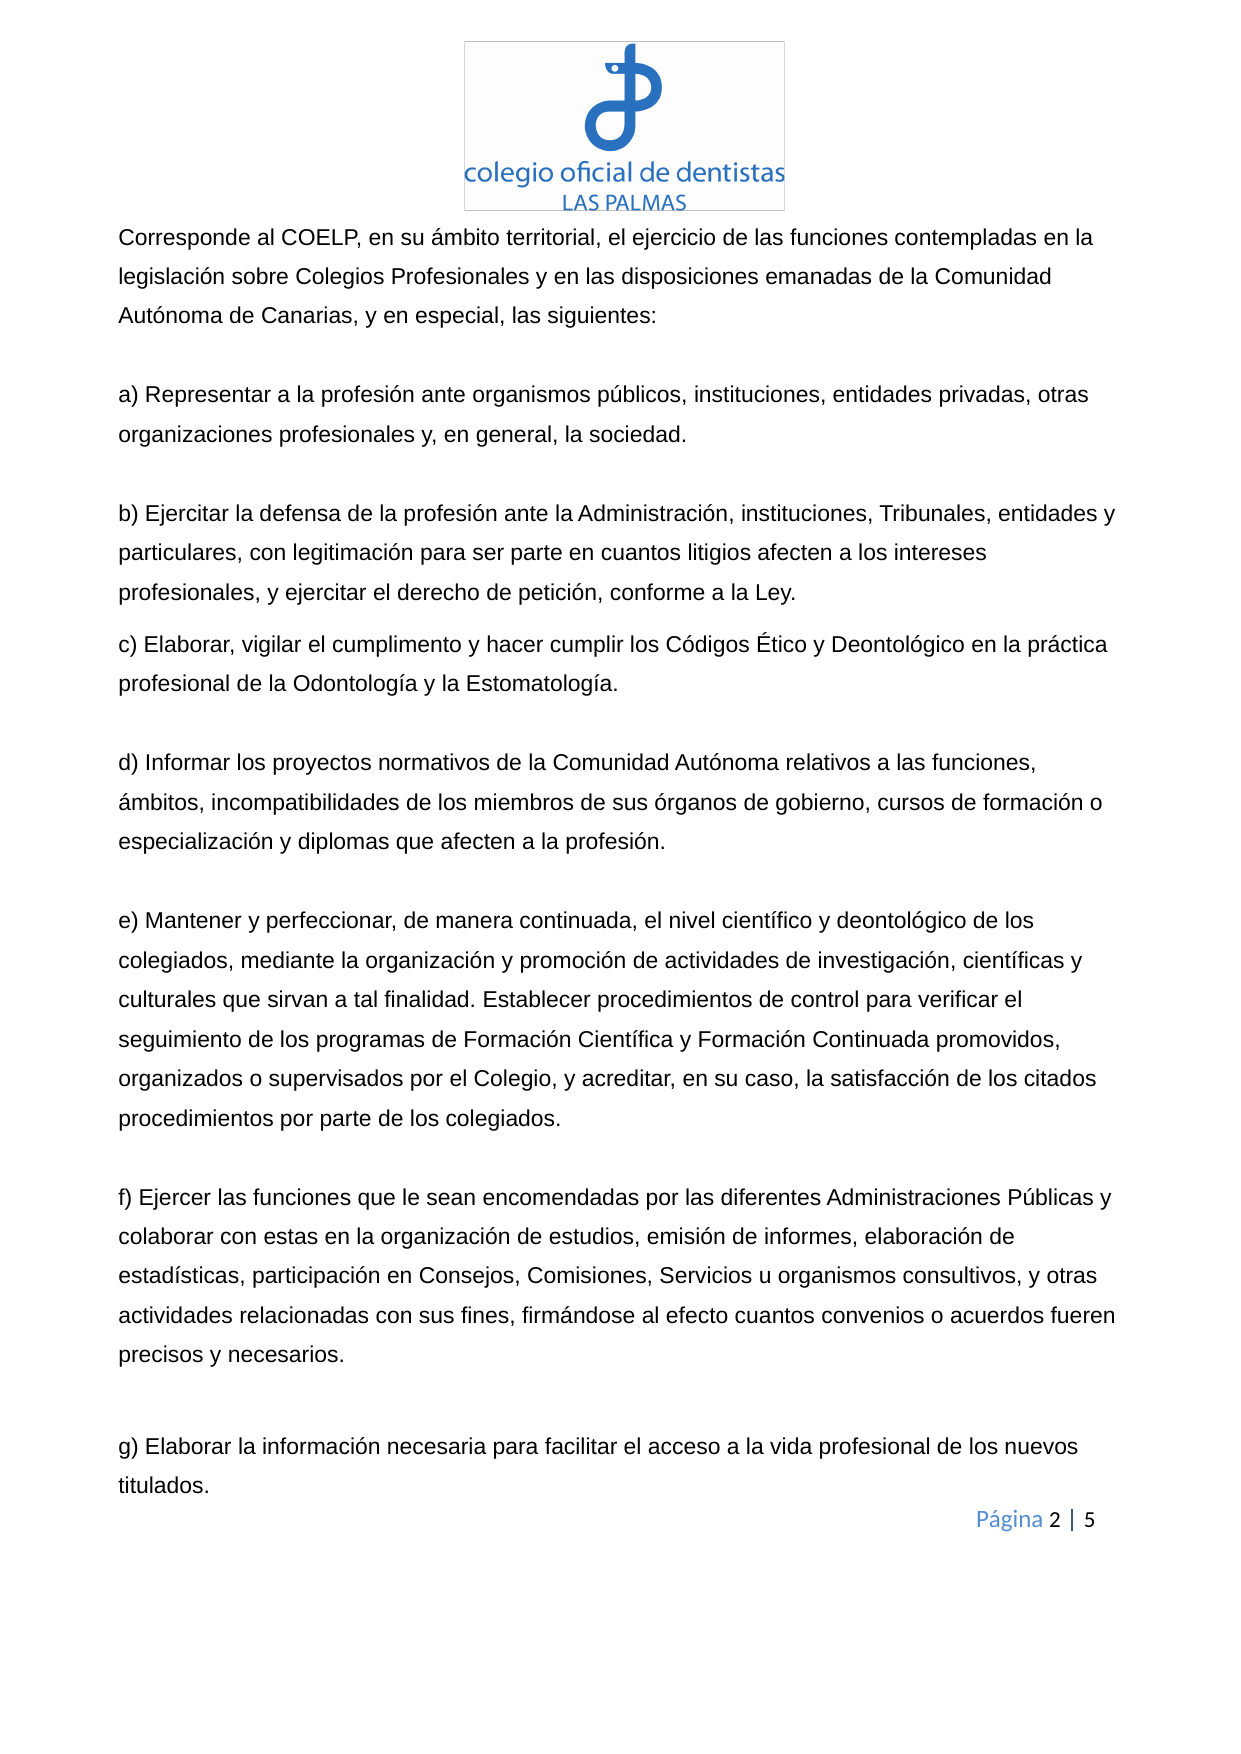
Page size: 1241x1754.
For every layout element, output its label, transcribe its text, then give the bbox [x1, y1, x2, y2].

text Corresponde al COELP, en su ámbito territorial, el ejercicio de las funciones contempladas en la legislación sobre Colegios Profesionales y en las disposiciones emanadas de la Comunidad Autónoma de Canarias, y en especial, las siguientes: a) Representar a la profesión ante organismos públicos, instituciones, entidades privadas, otras organizaciones profesionales y, en general, la sociedad. b) Ejercitar la defensa de la profesión ante la Administración, instituciones, Tribunales, entidades y particulares, con legitimación para ser parte en cuantos litigios afecten a los intereses profesionales, y ejercitar el derecho de petición, conforme a la Ley. [118, 199, 1122, 605]
text g) Elaborar la información necesaria para facilitar el acceso a la vida profesional de los nuevos titulados. [118, 1393, 1122, 1499]
text c) Elaborar, vigilar el cumplimento y hacer cumplir los Códigos Ético y Deontológico en la práctica profesional de la Odontología y la Estomatología. d) Informar los proyectos normativos de la Comunidad Autónoma relativos a las funciones, ámbitos, incompatibilidades de los miembros de sus órganos de gobierno, cursos de formación o especialización y diplomas que afecten a la profesión. e) Mantener y perfeccionar, de manera continuada, el nivel científico y deontológico de los colegiados, mediante la organización y promoción de actividades de investigación, científicas y culturales que sirvan a tal finalidad. Establecer procedimientos de control para verificar el seguimiento de los programas de Formación Científica y Formación Continuada promovidos, organizados o supervisados por el Colegio, y acreditar, en su caso, la satisfacción de los citados procedimientos por parte de los colegiados. f) Ejercer las funciones que le sean encomendadas por las diferentes Administraciones Públicas y colaborar con estas en la organización de estudios, emisión de informes, elaboración de estadísticas, participación en Consejos, Comisiones, Servicios u organismos consultivos, y otras actividades relacionadas con sus fines, firmándose al efecto cuantos convenios o acuerdos fueren precisos y necesarios. [118, 631, 1122, 1368]
